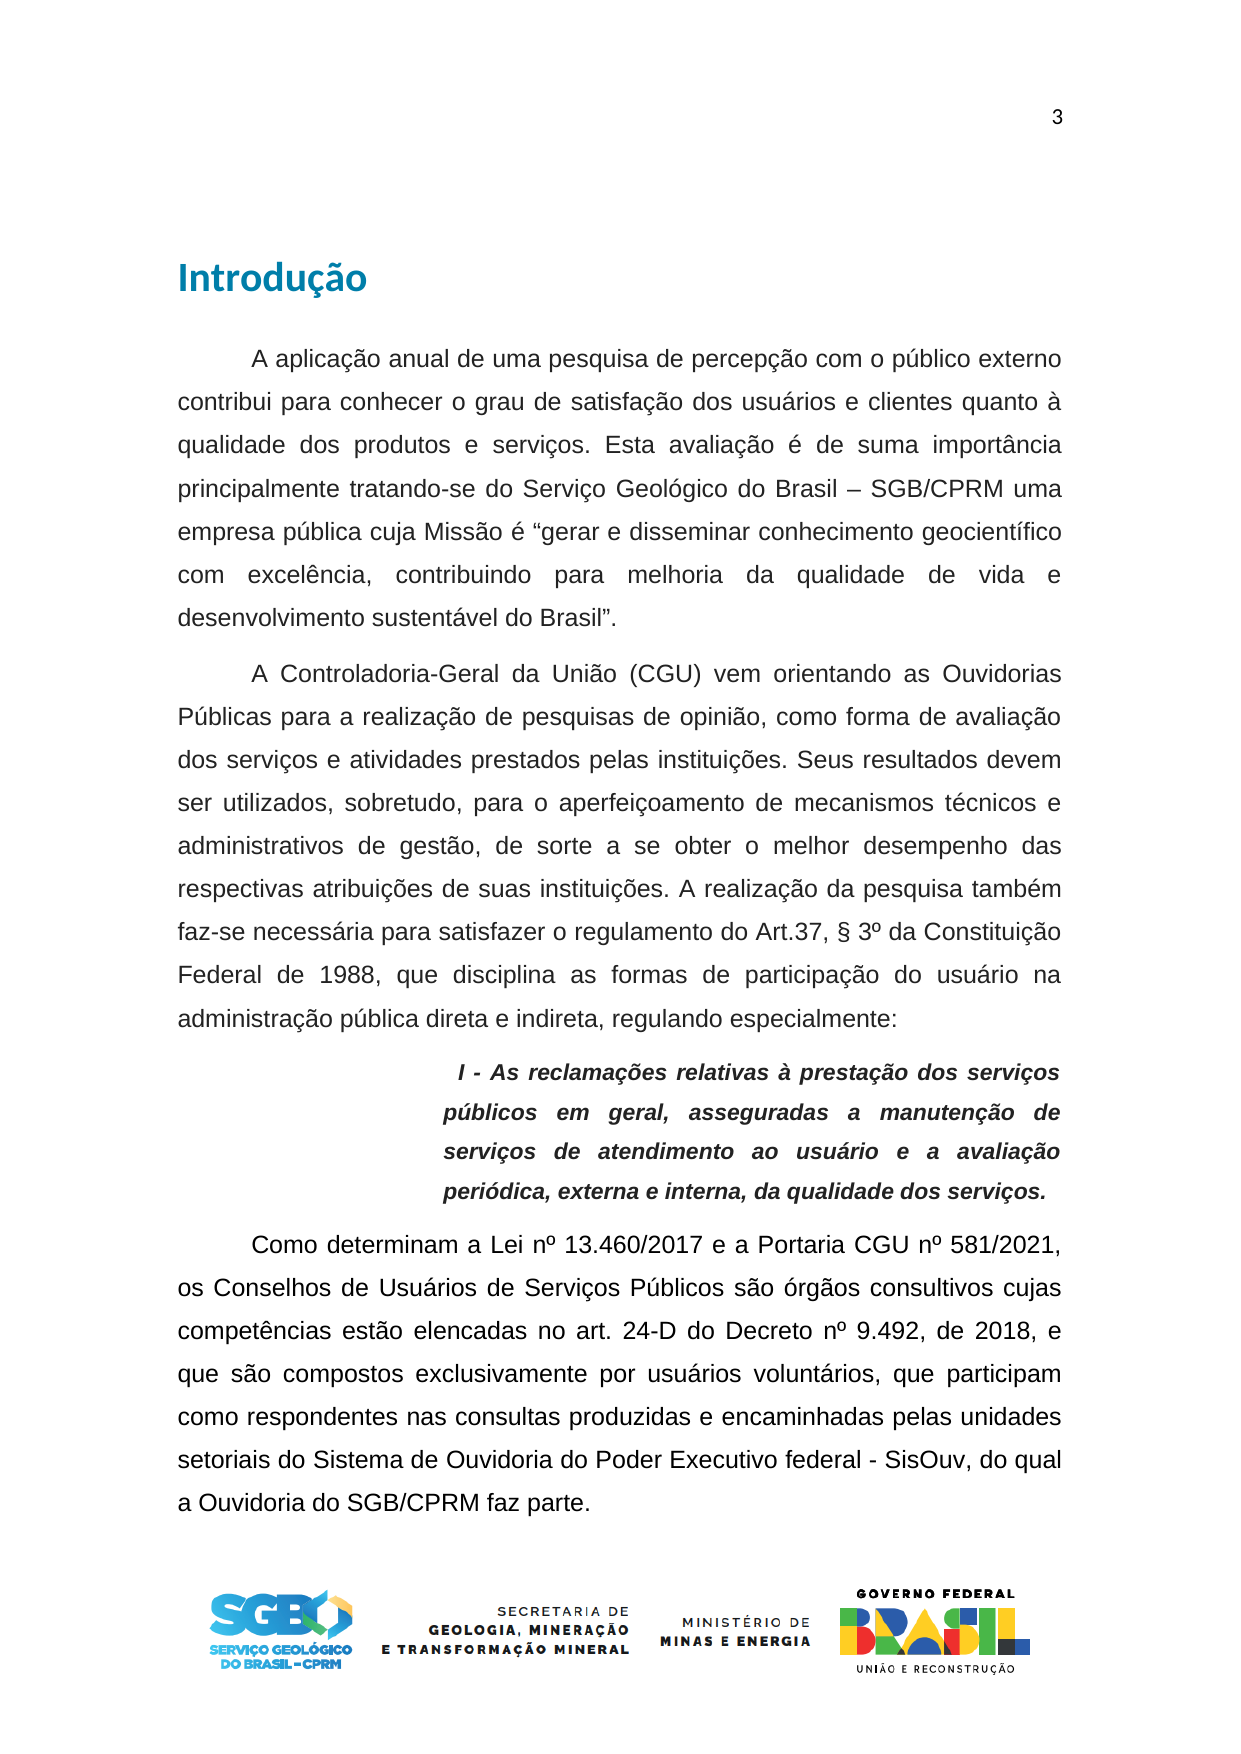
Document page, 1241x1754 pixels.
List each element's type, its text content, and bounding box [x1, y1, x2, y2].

text Como determinam a Lei nº 13.460/2017 e a Portaria CGU nº 581/2021, os Conselhos de Usuários de Serviços Públicos são órgãos consultivos cujas competências estão elencadas no art. 24-D do Decreto nº 9.492, de 2018, e que são compostos exclusivamente por usuários voluntários, que participam como respondentes nas consultas produzidas e encaminhadas pelas unidades setoriais do Sistema de Ouvidoria do Poder Executivo federal - SisOuv, do qual a Ouvidoria do SGB/CPRM faz parte. [177, 1230, 1063, 1517]
text A aplicação anual de uma pesquisa de percepção com o público externo contribui para conhecer o grau de satisfação dos usuários e clientes quanto à qualidade dos produtos e serviços. Esta avaliação é de suma importância principalmente tratando-se do Serviço Geológico do Brasil – SGB/CPRM uma empresa pública cuja Missão é “gerar e disseminar conhecimento geocientífico com excelência, contribuindo para melhoria da qualidade de vida e desenvolvimento sustentável do Brasil”. [177, 344, 1063, 632]
text A Controladoria-Geral da União (CGU) vem orientando as Ouvidorias Públicas para a realização de pesquisas de opinião, como forma de avaliação dos serviços e atividades prestados pelas instituições. Seus resultados devem ser utilizados, sobretudo, para o aperfeiçoamento de mecanismos técnicos e administrativos de gestão, de sorte a se obter o melhor desempenho das respectivas atribuições de suas instituições. A realização da pesquisa também faz-se necessária para satisfazer o regulamento do Art.37, § 3º da Constituição Federal de 1988, que disciplina as formas de participação do usuário na administração pública direta e indireta, regulando especialmente: [177, 659, 1063, 1032]
text Introdução [177, 251, 1063, 302]
text I - As reclamações relativas à prestação dos serviços públicos em geral, asseguradas a manutenção de serviços de atendimento ao usuário e a avaliação periódica, externa e interna, da qualidade dos serviços. [443, 1059, 1063, 1204]
